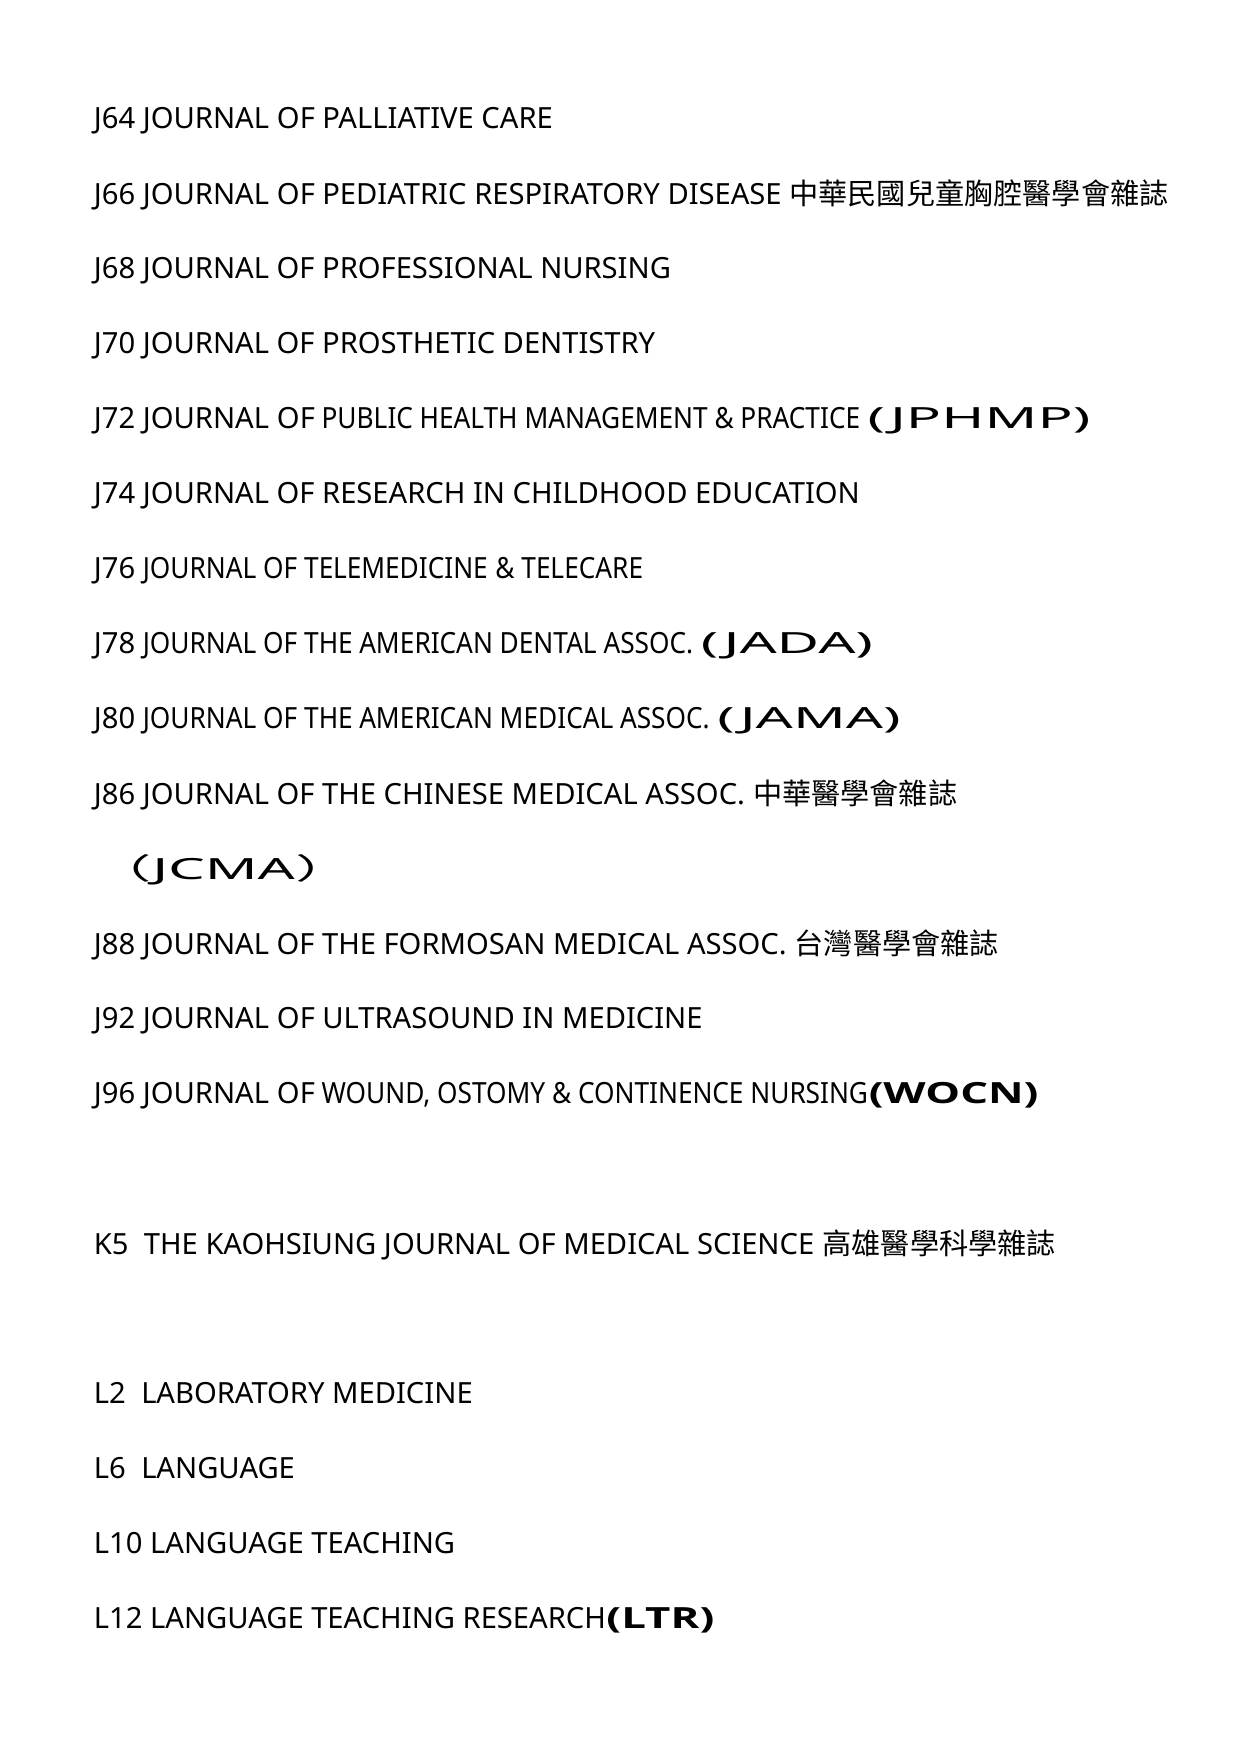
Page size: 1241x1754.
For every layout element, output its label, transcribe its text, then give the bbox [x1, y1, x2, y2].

text J78 JOURNAL OF THE AMERICAN DENTAL ASSOC. (JADA) [94, 604, 1200, 679]
text J76 JOURNAL OF TELEMEDICINE & TELECARE [94, 529, 1200, 604]
text J68 JOURNAL OF PROFESSIONAL NURSING [94, 229, 1200, 304]
text J86 JOURNAL OF THE CHINESE MEDICAL ASSOC. 中華醫學會雜誌（JCMA） [94, 754, 1200, 904]
text J70 JOURNAL OF PROSTHETIC DENTISTRY [94, 304, 1200, 379]
text J66 JOURNAL OF PEDIATRIC RESPIRATORY DISEASE 中華民國兒童胸腔醫學會雜誌 [94, 154, 1200, 229]
text J72 JOURNAL OF PUBLIC HEALTH MANAGEMENT & PRACTICE (JPHMP) [94, 379, 1200, 454]
text J92 JOURNAL OF ULTRASOUND IN MEDICINE [94, 979, 1200, 1054]
text K5 THE KAOHSIUNG JOURNAL OF MEDICAL SCIENCE 高雄醫學科學雜誌 [94, 1204, 1200, 1279]
text J64 JOURNAL OF PALLIATIVE CARE [94, 79, 1200, 154]
text L2 LABORATORY MEDICINE [94, 1354, 1200, 1429]
text L6 LANGUAGE [94, 1429, 1200, 1504]
text L10 LANGUAGE TEACHING [94, 1504, 1200, 1579]
text J96 JOURNAL OF WOUND, OSTOMY & CONTINENCE NURSING(WOCN) [94, 1054, 1200, 1129]
text J88 JOURNAL OF THE FORMOSAN MEDICAL ASSOC. 台灣醫學會雜誌 [94, 904, 1200, 979]
text J74 JOURNAL OF RESEARCH IN CHILDHOOD EDUCATION [94, 454, 1200, 529]
text J80 JOURNAL OF THE AMERICAN MEDICAL ASSOC. (JAMA) [94, 679, 1200, 754]
text L12 LANGUAGE TEACHING RESEARCH(LTR) [94, 1579, 1200, 1654]
